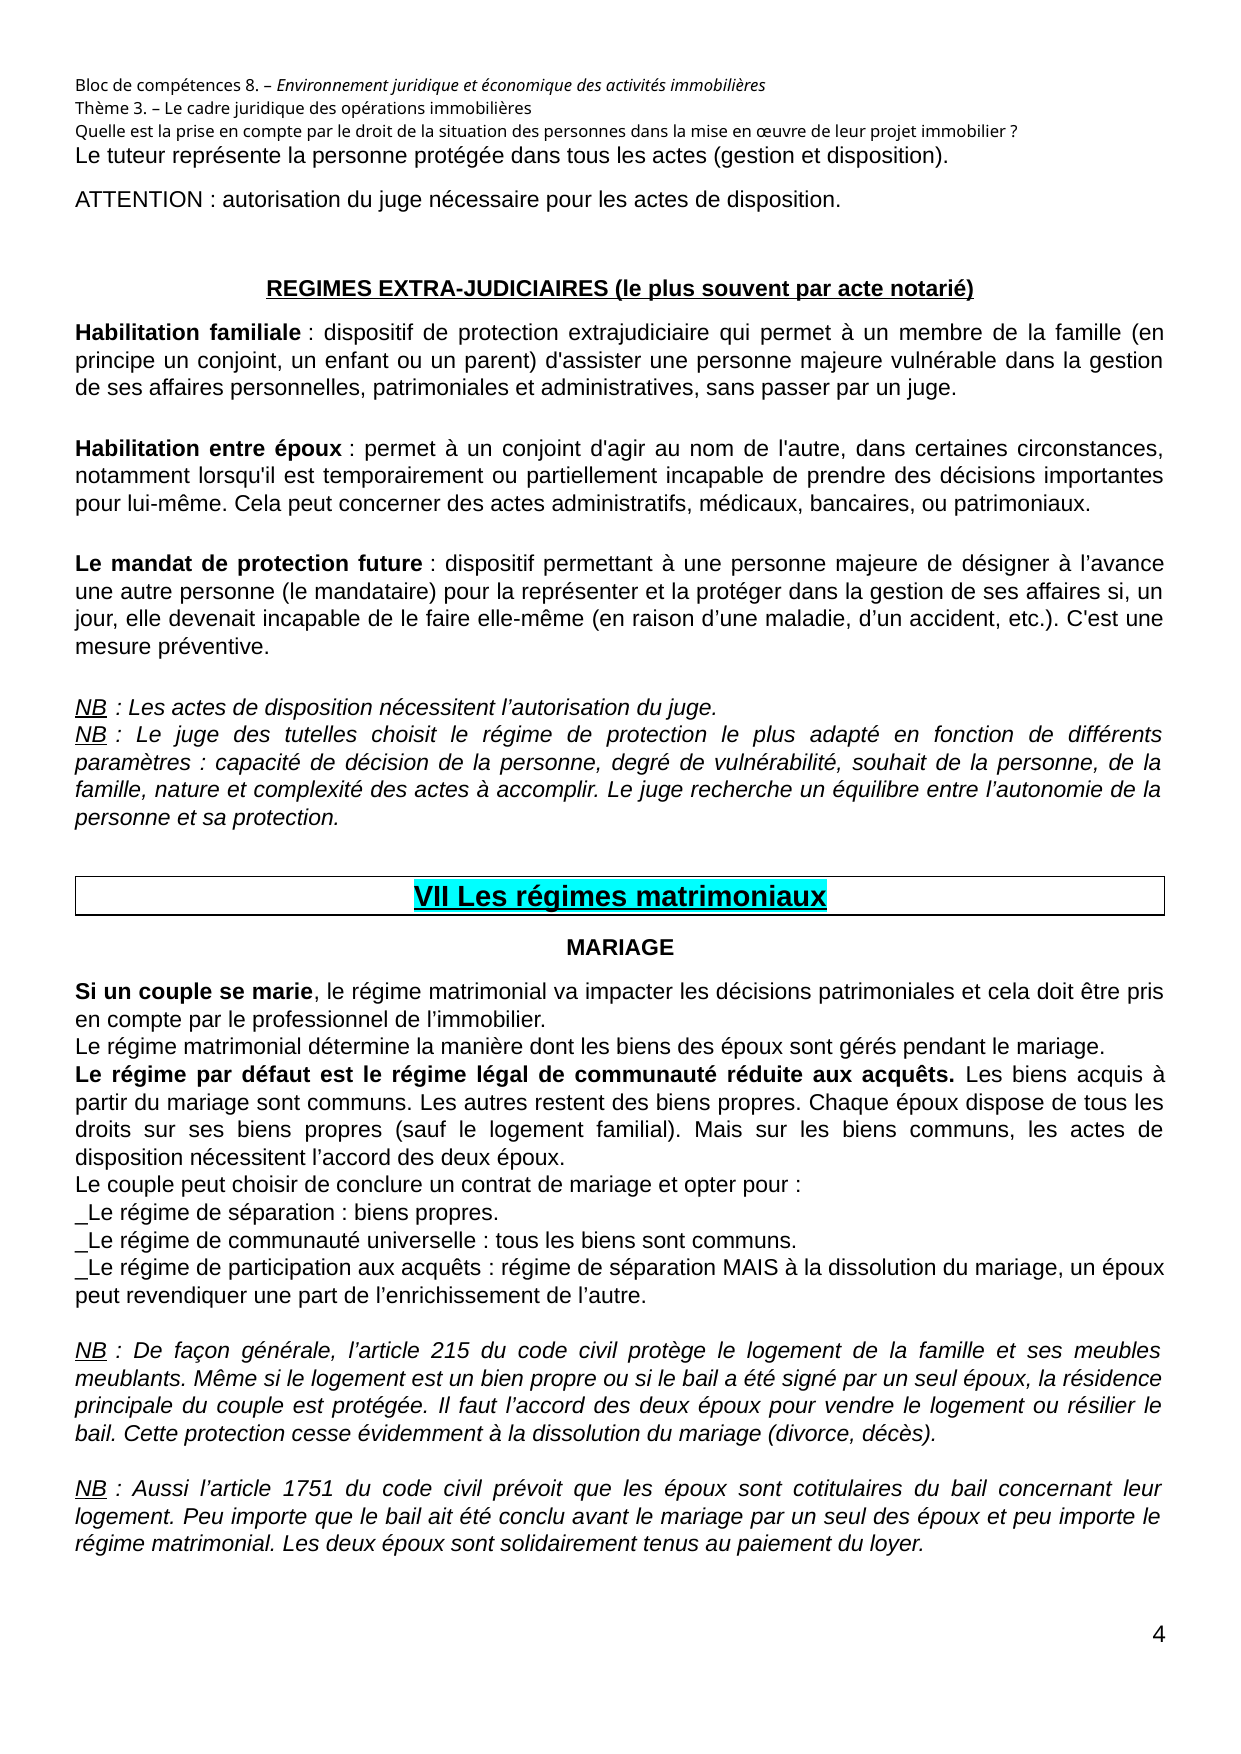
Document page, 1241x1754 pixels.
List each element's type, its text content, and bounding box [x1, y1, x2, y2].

text NB : Aussi l’article 1751 du code civil prévoit que les époux sont cotitulaires du bail concernant leur logement. Peu importe que le bail ait été conclu avant le mariage par un seul des époux et peu importe le régime matrimonial. Les deux époux sont solidairement tenus au paiement du loyer. [75, 1475, 1165, 1557]
text Habilitation entre époux : permet à un conjoint d'agir au nom de l'autre, dans certaines circonstances, notamment lorsqu'il est temporairement ou partiellement incapable de prendre des décisions importantes pour lui-même. Cela peut concerner des actes administratifs, médicaux, bancaires, ou patrimoniaux. [75, 434, 1165, 516]
text Le couple peut choisir de conclure un contrat de mariage et opter pour : [75, 1171, 1165, 1198]
text Le régime par défaut est le régime légal de communauté réduite aux acquêts. Les biens acquis à partir du mariage sont communs. Les autres restent des biens propres. Chaque époux dispose de tous les droits sur ses biens propres (sauf le logement familial). Mais sur les biens communs, les actes de disposition nécessitent l’accord des deux époux. [75, 1061, 1165, 1170]
text MARIAGE [75, 934, 1165, 960]
text ATTENTION : autorisation du juge nécessaire pour les actes de disposition. [75, 186, 1165, 212]
text _Le régime de communauté universelle : tous les biens sont communs. [75, 1227, 1165, 1253]
text Si un couple se marie, le régime matrimonial va impacter les décisions patrimoniales et cela doit être pris en compte par le professionnel de l’immobilier. [75, 978, 1165, 1032]
text NB : Le juge des tutelles choisit le régime de protection le plus adapté en fonction de différents paramètres : capacité de décision de la personne, degré de vulnérabilité, souhait de la personne, de la famille, nature et complexité des actes à accomplir. Le juge recherche un équilibre entre l’autonomie de la personne et sa protection. [75, 721, 1165, 830]
text Le tuteur représente la personne protégée dans tous les actes (gestion et disposition). [75, 142, 1165, 168]
text Le mandat de protection future : dispositif permettant à une personne majeure de désigner à l’avance une autre personne (le mandataire) pour la représenter et la protéger dans la gestion de ses affaires si, un jour, elle devenait incapable de le faire elle-même (en raison d’une maladie, d’un accident, etc.). C'est une mesure préventive. [75, 550, 1165, 659]
text NB : Les actes de disposition nécessitent l’autorisation du juge. [75, 693, 1165, 720]
text Le régime matrimonial détermine la manière dont les biens des époux sont gérés pendant le mariage. [75, 1033, 1165, 1060]
text _Le régime de séparation : biens propres. [75, 1199, 1165, 1225]
text NB : De façon générale, l’article 215 du code civil protège le logement de la famille et ses meubles meublants. Même si le logement est un bien propre ou si le bail a été signé par un seul époux, la résidence principale du couple est protégée. Il faut l’accord des deux époux pour vendre le logement ou résilier le bail. Cette protection cesse évidemment à la dissolution du mariage (divorce, décès). [75, 1337, 1165, 1446]
text REGIMES EXTRA-JUDICIAIRES (le plus souvent par acte notarié) [75, 275, 1165, 301]
text VII Les régimes matrimoniaux [76, 877, 1164, 914]
text _Le régime de participation aux acquêts : régime de séparation MAIS à la dissolution du mariage, un époux peut revendiquer une part de l’enrichissement de l’autre. [75, 1254, 1165, 1308]
text Habilitation familiale : dispositif de protection extrajudiciaire qui permet à un membre de la famille (en principe un conjoint, un enfant ou un parent) d'assister une personne majeure vulnérable dans la gestion de ses affaires personnelles, patrimoniales et administratives, sans passer par un juge. [75, 319, 1165, 401]
